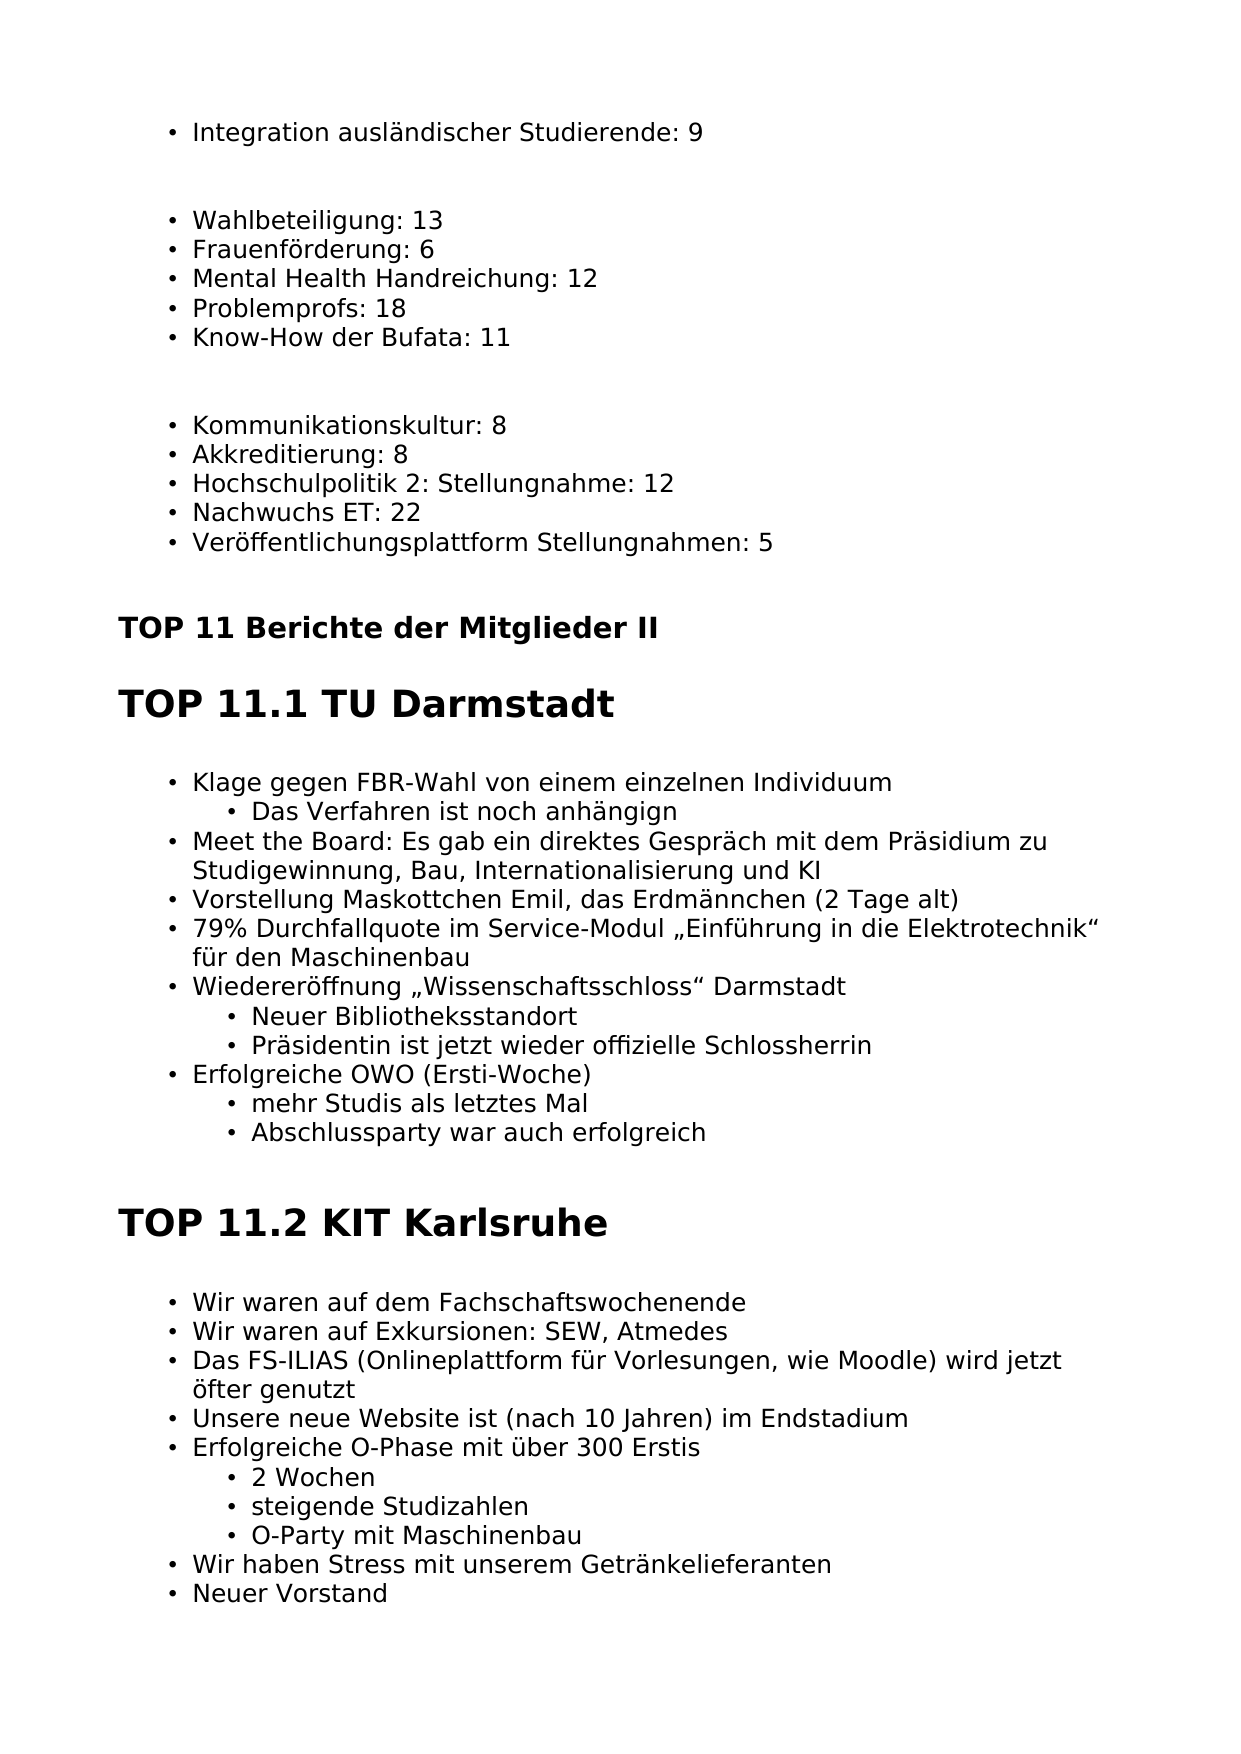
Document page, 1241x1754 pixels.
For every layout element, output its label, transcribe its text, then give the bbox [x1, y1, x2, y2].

list O-Party mit Maschinenbau [236, 1521, 1122, 1550]
list Unsere neue Website ist (nach 10 Jahren) im Endstadium [177, 1404, 1122, 1433]
list Know-How der Bufata: 11 [177, 323, 1122, 352]
list 2 Wochen [236, 1463, 1122, 1492]
list mehr Studis als letztes Mal [236, 1089, 1122, 1118]
list Wir waren auf Exkursionen: SEW, Atmedes [177, 1317, 1122, 1346]
list Neuer Vorstand [177, 1579, 1122, 1608]
list Frauenförderung: 6 [177, 235, 1122, 264]
list Integration ausländischer Studierende: 9 [177, 118, 1122, 147]
list Akkreditierung: 8 [177, 440, 1122, 469]
list Präsidentin ist jetzt wieder offizielle Schlossherrin [236, 1031, 1122, 1060]
list Abschlussparty war auch erfolgreich [236, 1118, 1122, 1148]
list Klage gegen FBR-Wahl von einem einzelnen Individuum [177, 768, 1122, 798]
subtitle TOP 11 Berichte der Mitglieder II [118, 611, 1122, 645]
list Wir haben Stress mit unserem Getränkelieferanten [177, 1550, 1122, 1579]
list Meet the Board: Es gab ein direktes Gespräch mit dem Präsidium zu Studigewinnung, Bau, Internationalisierung und KI [177, 827, 1122, 885]
subtitle TOP 11.2 KIT Karlsruhe [118, 1202, 1122, 1246]
list Erfolgreiche O-Phase mit über 300 Erstis [177, 1433, 1122, 1463]
list 79% Durchfallquote im Service-Modul „Einführung in die Elektrotechnik“ für den Maschinenbau [177, 914, 1122, 973]
list Wir waren auf dem Fachschaftswochenende [177, 1288, 1122, 1317]
list Wiedereröffnung „Wissenschaftsschloss“ Darmstadt [177, 973, 1122, 1002]
list steigende Studizahlen [236, 1492, 1122, 1521]
list Mental Health Handreichung: 12 [177, 264, 1122, 294]
list Erfolgreiche OWO (Ersti-Woche) [177, 1060, 1122, 1089]
list Kommunikationskultur: 8 [177, 411, 1122, 440]
list Hochschulpolitik 2: Stellungnahme: 12 [177, 469, 1122, 498]
list Wahlbeteiligung: 13 [177, 206, 1122, 235]
list Veröffentlichungsplattform Stellungnahmen: 5 [177, 528, 1122, 557]
list Neuer Bibliotheksstandort [236, 1002, 1122, 1031]
list Vorstellung Maskottchen Emil, das Erdmännchen (2 Tage alt) [177, 885, 1122, 914]
list Das Verfahren ist noch anhängign [236, 798, 1122, 827]
list Nachwuchs ET: 22 [177, 498, 1122, 528]
subtitle TOP 11.1 TU Darmstadt [118, 683, 1122, 726]
list Problemprofs: 18 [177, 294, 1122, 323]
list Das FS-ILIAS (Onlineplattform für Vorlesungen, wie Moodle) wird jetzt öfter genutzt [177, 1346, 1122, 1404]
